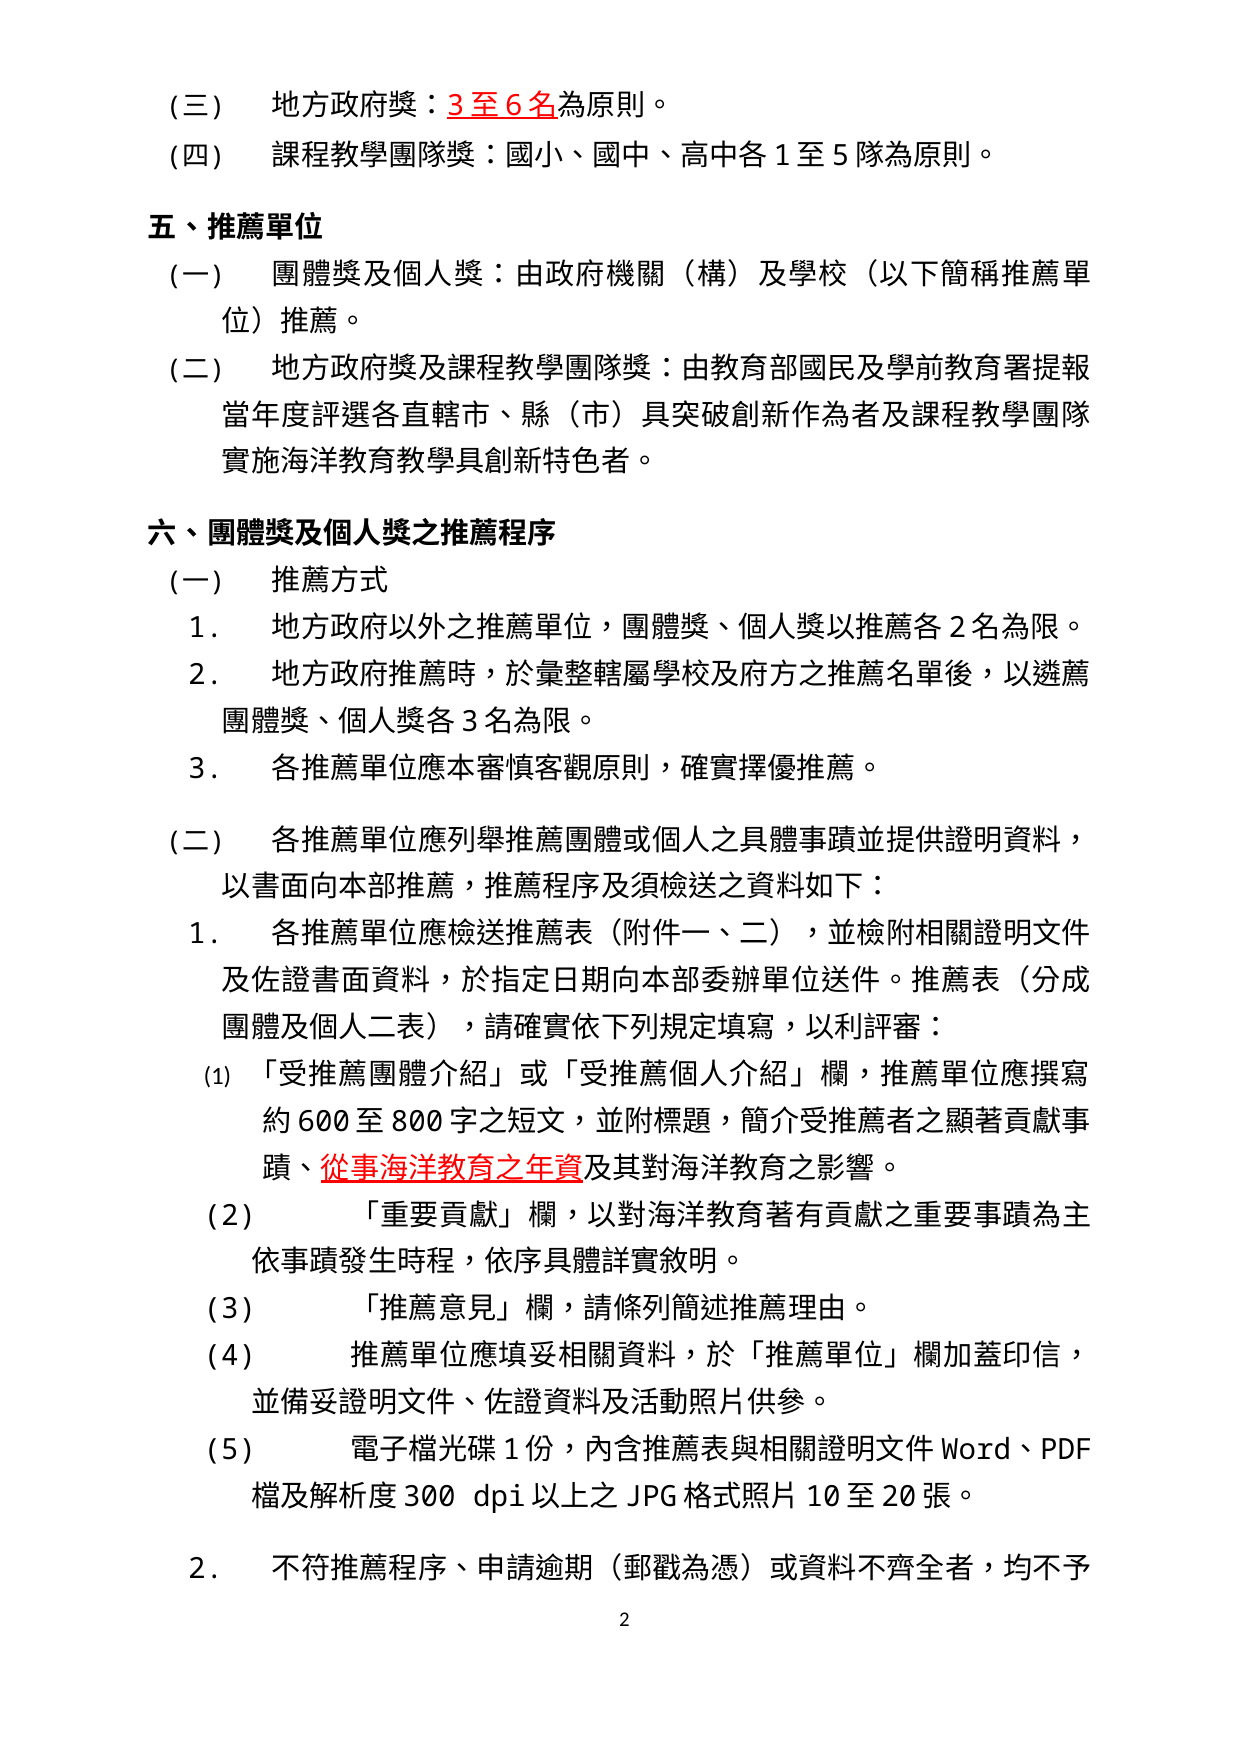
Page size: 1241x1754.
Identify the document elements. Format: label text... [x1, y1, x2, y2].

list 「受推薦團體介紹」或「受推薦個人介紹」欄，推薦單位應撰寫約600至800字之短文，並附標題，簡介受推薦者之顯著貢獻事蹟、從事海洋教育之年資及其對海洋教育之影響。 [203, 1047, 1092, 1187]
list 各推薦單位應檢送推薦表（附件一、二），並檢附相關證明文件及佐證書面資料，於指定日期向本部委辦單位送件。推薦表（分成團體及個人二表），請確實依下列規定填寫，以利評審： [188, 906, 1093, 1047]
list 「推薦意見」欄，請條列簡述推薦理由。 [203, 1281, 1093, 1328]
list 課程教學團隊獎：國小、國中、高中各1至5隊為原則。 [166, 125, 1093, 175]
list 地方政府獎及課程教學團隊獎：由教育部國民及學前教育署提報當年度評選各直轄市、縣（市）具突破創新作為者及課程教學團隊實施海洋教育教學具創新特色者。 [166, 341, 1093, 481]
list 推薦單位應填妥相關資料，於「推薦單位」欄加蓋印信，並備妥證明文件、佐證資料及活動照片供參。 [203, 1328, 1093, 1422]
list 各推薦單位應列舉推薦團體或個人之具體事蹟並提供證明資料，以書面向本部推薦，推薦程序及須檢送之資料如下： [166, 812, 1093, 906]
list 團體獎及個人獎之推薦程序 [148, 506, 1093, 553]
list 推薦方式 [166, 553, 1093, 600]
list 地方政府獎：3至6名為原則。 [166, 75, 1093, 125]
list 不符推薦程序、申請逾期（郵戳為憑）或資料不齊全者，均不予受理。 [188, 1541, 1093, 1587]
list 電子檔光碟1份，內含推薦表與相關證明文件Word、PDF檔及解析度300 dpi以上之JPG格式照片10至20張。 [203, 1422, 1093, 1516]
list 各推薦單位應本審慎客觀原則，確實擇優推薦。 [188, 741, 1093, 787]
list 地方政府以外之推薦單位，團體獎、個人獎以推薦各2名為限。 [188, 600, 1093, 647]
list 推薦單位 [148, 200, 1122, 247]
list 團體獎及個人獎：由政府機關（構）及學校（以下簡稱推薦單位）推薦。 [166, 247, 1093, 341]
list 「重要貢獻」欄，以對海洋教育著有貢獻之重要事蹟為主，依事蹟發生時程，依序具體詳實敘明。 [203, 1187, 1093, 1281]
list 地方政府推薦時，於彙整轄屬學校及府方之推薦名單後，以遴薦團體獎、個人獎各3名為限。 [188, 647, 1093, 741]
